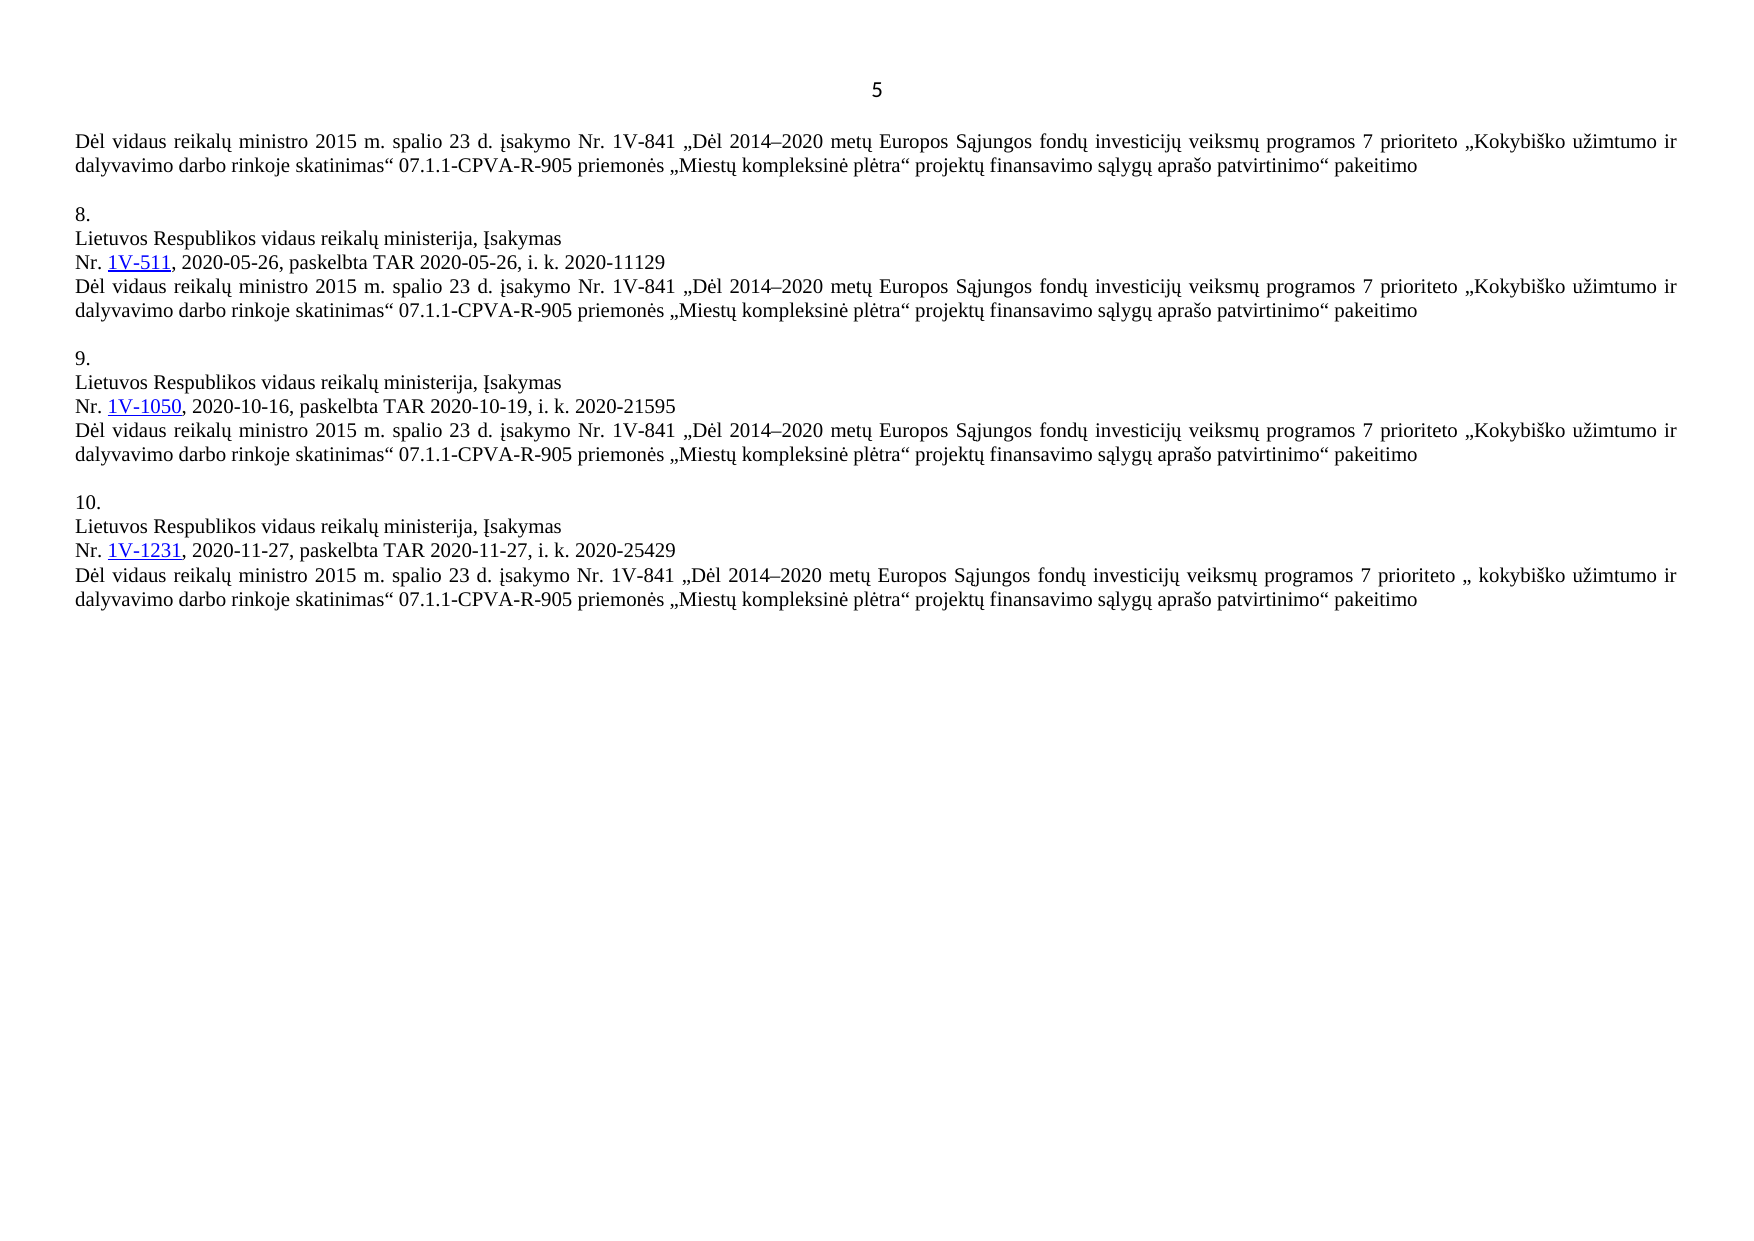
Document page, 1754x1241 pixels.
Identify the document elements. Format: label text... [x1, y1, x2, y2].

text 9. [75, 346, 1679, 370]
text 8. [75, 202, 1679, 226]
text Lietuvos Respublikos vidaus reikalų ministerija, Įsakymas [75, 370, 1679, 394]
text Dėl vidaus reikalų ministro 2015 m. spalio 23 d. įsakymo Nr. 1V-841 „Dėl 2014–2020 metų Europos Sąjungos fondų investicijų veiksmų programos 7 prioriteto „Kokybiško užimtumo ir dalyvavimo darbo rinkoje skatinimas“ 07.1.1-CPVA-R-905 priemonės „Miestų kompleksinė plėtra“ projektų finansavimo sąlygų aprašo patvirtinimo“ pakeitimo [75, 274, 1679, 322]
text Dėl vidaus reikalų ministro 2015 m. spalio 23 d. įsakymo Nr. 1V-841 „Dėl 2014–2020 metų Europos Sąjungos fondų investicijų veiksmų programos 7 prioriteto „Kokybiško užimtumo ir dalyvavimo darbo rinkoje skatinimas“ 07.1.1-CPVA-R-905 priemonės „Miestų kompleksinė plėtra“ projektų finansavimo sąlygų aprašo patvirtinimo“ pakeitimo [75, 129, 1679, 177]
text Dėl vidaus reikalų ministro 2015 m. spalio 23 d. įsakymo Nr. 1V-841 „Dėl 2014–2020 metų Europos Sąjungos fondų investicijų veiksmų programos 7 prioriteto „ kokybiško užimtumo ir dalyvavimo darbo rinkoje skatinimas“ 07.1.1-CPVA-R-905 priemonės „Miestų kompleksinė plėtra“ projektų finansavimo sąlygų aprašo patvirtinimo“ pakeitimo [75, 562, 1679, 611]
text 10. [75, 490, 1679, 514]
text Lietuvos Respublikos vidaus reikalų ministerija, Įsakymas [75, 514, 1679, 538]
text Nr. 1V-1050, 2020-10-16, paskelbta TAR 2020-10-19, i. k. 2020-21595 [75, 394, 1679, 418]
text Dėl vidaus reikalų ministro 2015 m. spalio 23 d. įsakymo Nr. 1V-841 „Dėl 2014–2020 metų Europos Sąjungos fondų investicijų veiksmų programos 7 prioriteto „Kokybiško užimtumo ir dalyvavimo darbo rinkoje skatinimas“ 07.1.1-CPVA-R-905 priemonės „Miestų kompleksinė plėtra“ projektų finansavimo sąlygų aprašo patvirtinimo“ pakeitimo [75, 418, 1679, 466]
text Nr. 1V-511, 2020-05-26, paskelbta TAR 2020-05-26, i. k. 2020-11129 [75, 250, 1679, 274]
text Nr. 1V-1231, 2020-11-27, paskelbta TAR 2020-11-27, i. k. 2020-25429 [75, 538, 1679, 562]
text Lietuvos Respublikos vidaus reikalų ministerija, Įsakymas [75, 226, 1679, 250]
